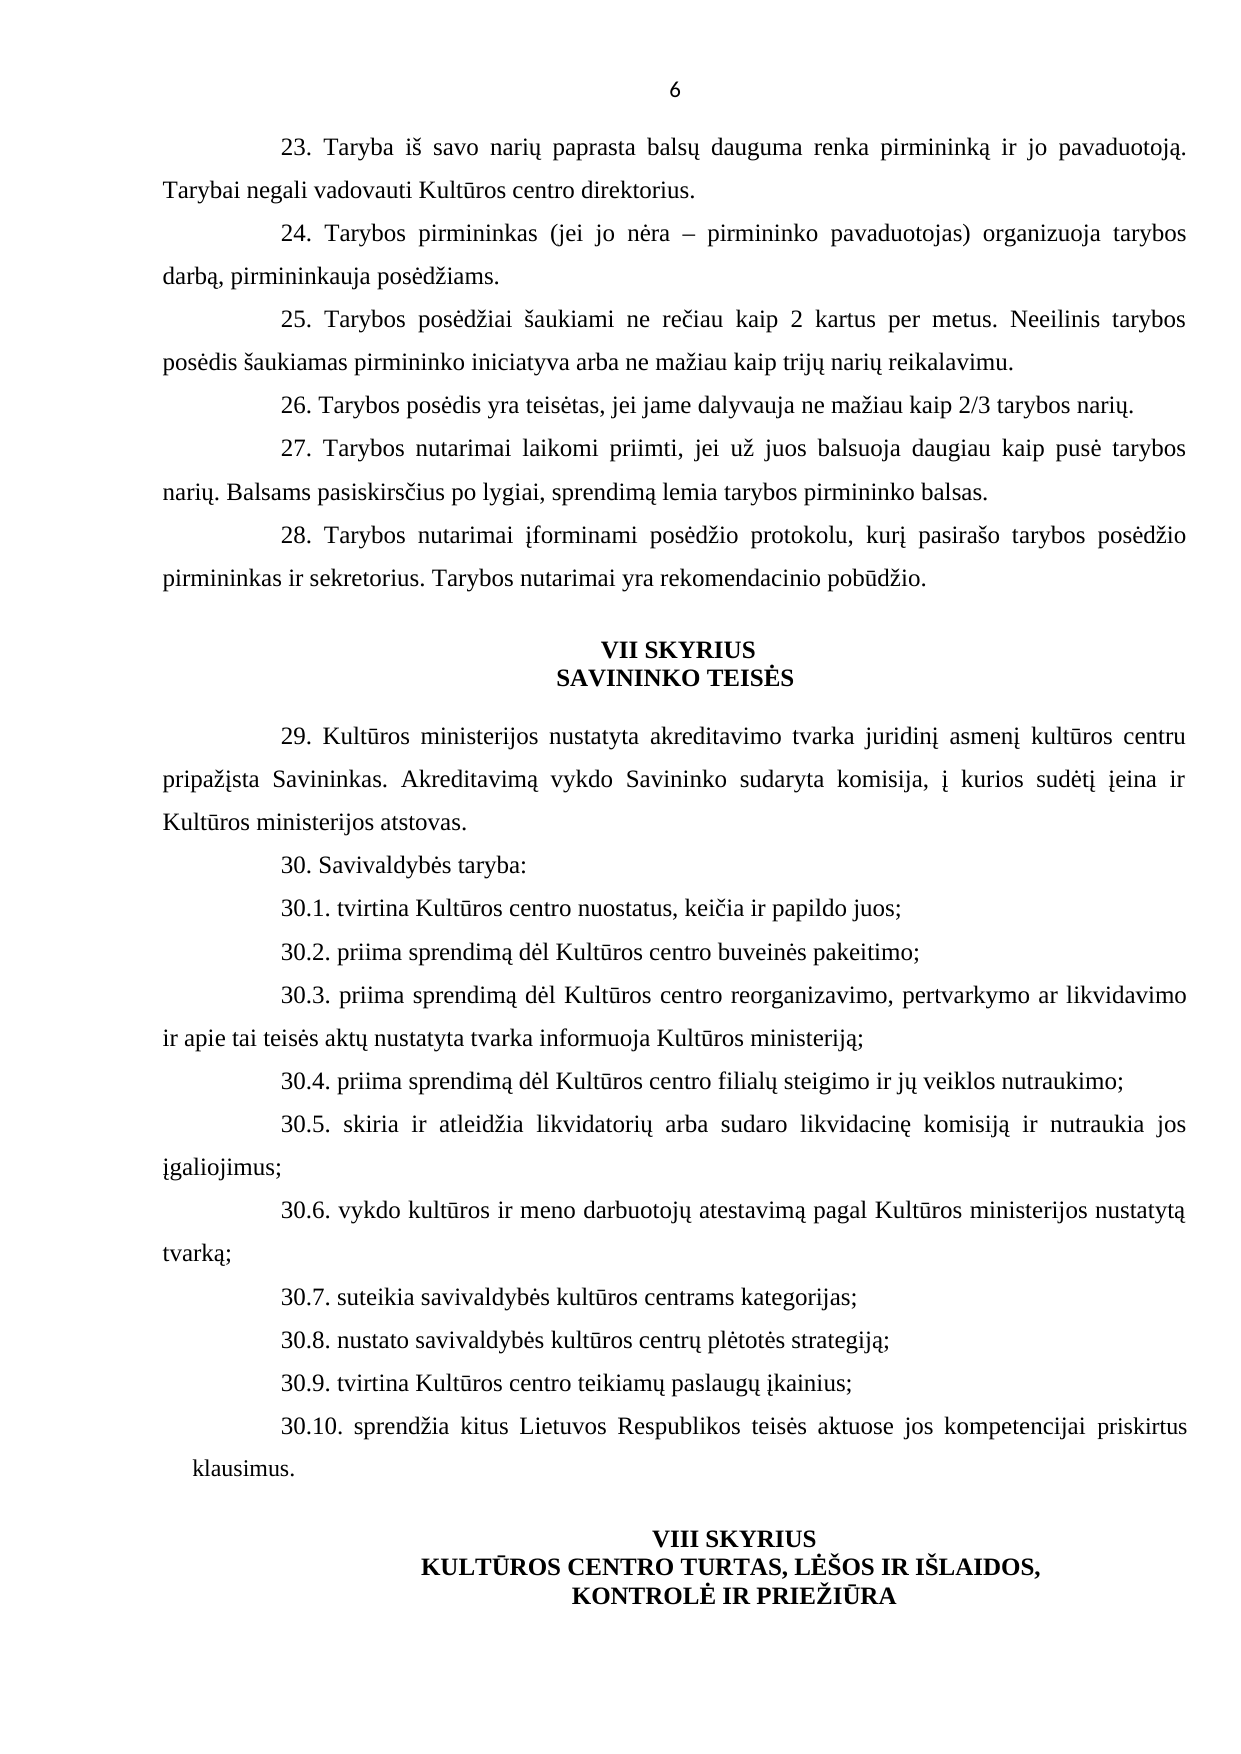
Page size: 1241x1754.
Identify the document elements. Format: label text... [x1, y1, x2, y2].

text 30.5. skiria ir atleidžia likvidatorių arba sudaro likvidacinę komisiją ir nutraukia jos įgaliojimus; [162, 1109, 1187, 1181]
text KONTROLĖ IR PRIEŽIŪRA [162, 1581, 1187, 1610]
text 24. Tarybos pirmininkas (jei jo nėra – pirmininko pavaduotojas) organizuoja tarybos darbą, pirmininkauja posėdžiams. [162, 218, 1187, 290]
text SAVININKO TEISĖS [162, 663, 1187, 692]
text 30.8. nustato savivaldybės kultūros centrų plėtotės strategiją; [162, 1325, 1187, 1353]
text VII SKYRIUS [162, 635, 1187, 663]
text 29. Kultūros ministerijos nustatyta akreditavimo tvarka juridinį asmenį kultūros centru pripažįsta Savininkas. Akreditavimą vykdo Savininko sudaryta komisija, į kurios sudėtį įeina ir Kultūros ministerijos atstovas. [162, 721, 1187, 836]
text 27. Tarybos nutarimai laikomi priimti, jei už juos balsuoja daugiau kaip pusė tarybos narių. Balsams pasiskirsčius po lygiai, sprendimą lemia tarybos pirmininko balsas. [162, 433, 1187, 505]
text 30.7. suteikia savivaldybės kultūros centrams kategorijas; [162, 1282, 1187, 1310]
text KULTŪROS CENTRO TURTAS, LĖŠOS IR IŠLAIDOS, [162, 1552, 1187, 1581]
text 30.9. tvirtina Kultūros centro teikiamų paslaugų įkainius; [162, 1368, 1187, 1397]
text 25. Tarybos posėdžiai šaukiami ne rečiau kaip 2 kartus per metus. Neeilinis tarybos posėdis šaukiamas pirmininko iniciatyva arba ne mažiau kaip trijų narių reikalavimu. [162, 304, 1187, 376]
text VIII SKYRIUS [162, 1524, 1187, 1552]
text 28. Tarybos nutarimai įforminami posėdžio protokolu, kurį pasirašo tarybos posėdžio pirmininkas ir sekretorius. Tarybos nutarimai yra rekomendacinio pobūdžio. [162, 520, 1187, 592]
text 30. Savivaldybės taryba: [162, 850, 1187, 879]
text 30.3. priima sprendimą dėl Kultūros centro reorganizavimo, pertvarkymo ar likvidavimo ir apie tai teisės aktų nustatyta tvarka informuoja Kultūros ministeriją; [162, 980, 1187, 1052]
text 30.10. sprendžia kitus Lietuvos Respublikos teisės aktuose jos kompetencijai priskirtus klausimus. [192, 1411, 1187, 1481]
text 30.4. priima sprendimą dėl Kultūros centro filialų steigimo ir jų veiklos nutraukimo; [162, 1066, 1187, 1095]
text 30.1. tvirtina Kultūros centro nuostatus, keičia ir papildo juos; [162, 893, 1187, 922]
text 30.6. vykdo kultūros ir meno darbuotojų atestavimą pagal Kultūros ministerijos nustatytą tvarką; [162, 1195, 1187, 1267]
text 23. Taryba iš savo narių paprasta balsų dauguma renka pirmininką ir jo pavaduotoją. Tarybai negali vadovauti Kultūros centro direktorius. [162, 132, 1187, 203]
text 30.2. priima sprendimą dėl Kultūros centro buveinės pakeitimo; [162, 937, 1187, 965]
text 26. Tarybos posėdis yra teisėtas, jei jame dalyvauja ne mažiau kaip 2/3 tarybos narių. [162, 390, 1187, 419]
